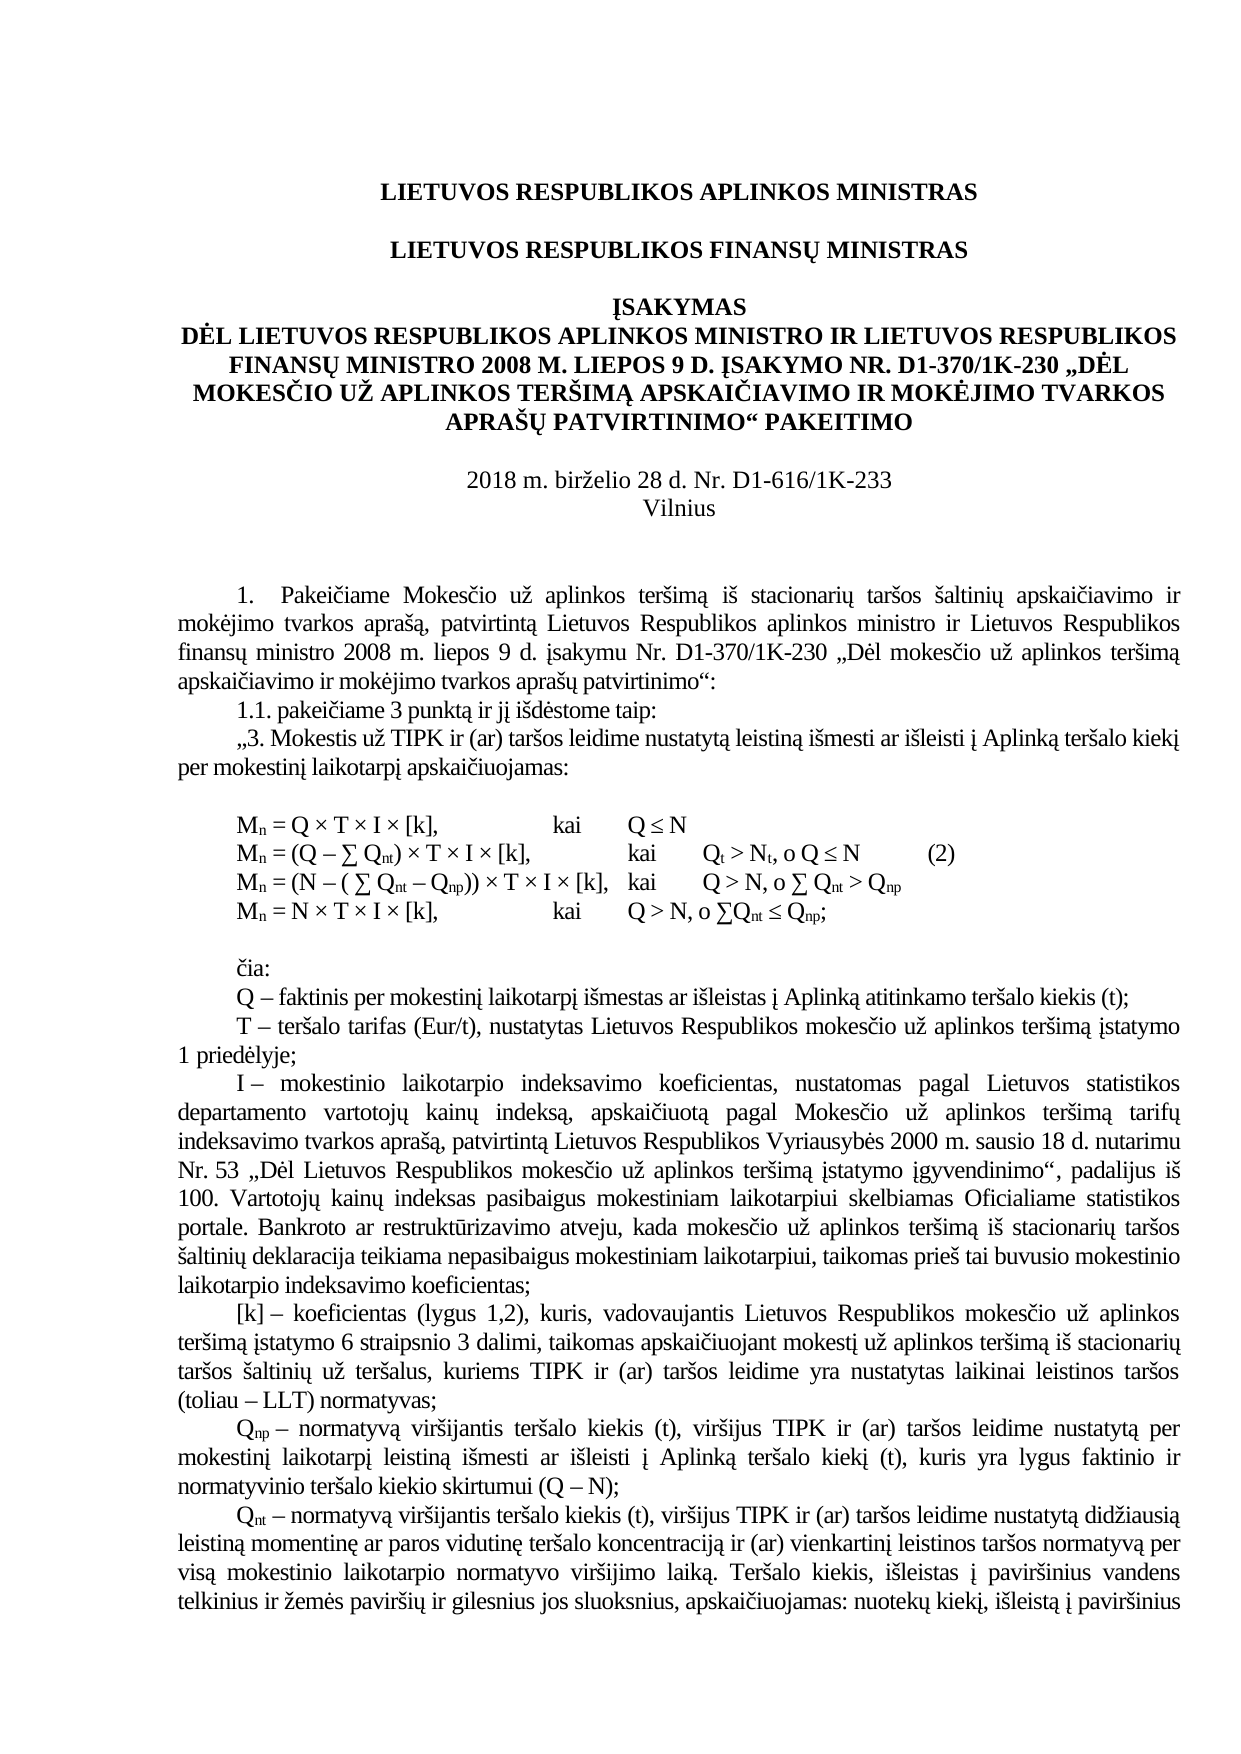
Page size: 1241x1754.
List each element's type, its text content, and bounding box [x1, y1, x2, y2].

text T – teršalo tarifas (Eur/t), nustatytas Lietuvos Respublikos mokesčio už aplinkos teršimą įstatymo 1 priedėlyje; [177, 1011, 1181, 1068]
text Mn = Q × T × I × [k], kai Q ≤ N [177, 810, 1181, 838]
text ĮSAKYMAS [177, 292, 1181, 321]
text Mn = (N – ( ∑ Qnt – Qnp)) × T × I × [k], kai Q > N, o ∑ Qnt > Qnp [177, 867, 1181, 896]
text LIETUVOS RESPUBLIKOS FINANSŲ MINISTRAS [177, 235, 1181, 263]
text Mn = (Q – ∑ Qnt) × T × I × [k], kai Qt > Nt, o Q ≤ N (2) [177, 838, 1181, 867]
text Mn = N × T × I × [k], kai Q > N, o ∑Qnt ≤ Qnp; [177, 896, 1181, 925]
text Q – faktinis per mokestinį laikotarpį išmestas ar išleistas į Aplinką atitinkamo teršalo kiekis (t); [177, 982, 1181, 1011]
text 1.1. pakeičiame 3 punktą ir jį išdėstome taip: [236, 695, 1181, 723]
text Vilnius [177, 493, 1181, 522]
text I – mokestinio laikotarpio indeksavimo koeficientas, nustatomas pagal Lietuvos statistikos departamento vartotojų kainų indeksą, apskaičiuotą pagal Mokesčio už aplinkos teršimą tarifų indeksavimo tvarkos aprašą, patvirtintą Lietuvos Respublikos Vyriausybės 2000 m. sausio 18 d. nutarimu Nr. 53 „Dėl Lietuvos Respublikos mokesčio už aplinkos teršimą įstatymo įgyvendinimo“, padalijus iš 100. Vartotojų kainų indeksas pasibaigus mokestiniam laikotarpiui skelbiamas Oficialiame statistikos portale. Bankroto ar restruktūrizavimo atveju, kada mokesčio už aplinkos teršimą iš stacionarių taršos šaltinių deklaracija teikiama nepasibaigus mokestiniam laikotarpiui, taikomas prieš tai buvusio mokestinio laikotarpio indeksavimo koeficientas; [177, 1068, 1181, 1298]
text „3. Mokestis už TIPK ir (ar) taršos leidime nustatytą leistiną išmesti ar išleisti į Aplinką teršalo kiekį per mokestinį laikotarpį apskaičiuojamas: [177, 723, 1181, 781]
text 1. Pakeičiame Mokesčio už aplinkos teršimą iš stacionarių taršos šaltinių apskaičiavimo ir mokėjimo tvarkos aprašą, patvirtintą Lietuvos Respublikos aplinkos ministro ir Lietuvos Respublikos finansų ministro 2008 m. liepos 9 d. įsakymu Nr. D1-370/1K-230 „Dėl mokesčio už aplinkos teršimą apskaičiavimo ir mokėjimo tvarkos aprašų patvirtinimo“: [177, 580, 1181, 695]
text DĖL LIETUVOS RESPUBLIKOS APLINKOS MINISTRO IR LIETUVOS RESPUBLIKOS FINANSŲ MINISTRO 2008 M. LIEPOS 9 D. ĮSAKYMO NR. D1-370/1K-230 „DĖL MOKESČIO UŽ APLINKOS TERŠIMĄ APSKAIČIAVIMO IR MOKĖJIMO TVARKOS APRAŠŲ PATVIRTINIMO“ PAKEITIMO [177, 321, 1181, 436]
text [k] – koeficientas (lygus 1,2), kuris, vadovaujantis Lietuvos Respublikos mokesčio už aplinkos teršimą įstatymo 6 straipsnio 3 dalimi, taikomas apskaičiuojant mokestį už aplinkos teršimą iš stacionarių taršos šaltinių už teršalus, kuriems TIPK ir (ar) taršos leidime yra nustatytas laikinai leistinos taršos (toliau – LLT) normatyvas; [177, 1298, 1181, 1413]
text čia: [177, 953, 1181, 982]
text 2018 m. birželio 28 d. Nr. D1-616/1K-233 [177, 465, 1181, 493]
text Qnp – normatyvą viršijantis teršalo kiekis (t), viršijus TIPK ir (ar) taršos leidime nustatytą per mokestinį laikotarpį leistiną išmesti ar išleisti į Aplinką teršalo kiekį (t), kuris yra lygus faktinio ir normatyvinio teršalo kiekio skirtumui (Q – N); [177, 1413, 1181, 1500]
text Qnt – normatyvą viršijantis teršalo kiekis (t), viršijus TIPK ir (ar) taršos leidime nustatytą didžiausią leistiną momentinę ar paros vidutinę teršalo koncentraciją ir (ar) vienkartinį leistinos taršos normatyvą per visą mokestinio laikotarpio normatyvo viršijimo laiką. Teršalo kiekis, išleistas į paviršinius vandens telkinius ir žemės paviršių ir gilesnius jos sluoksnius, apskaičiuojamas: nuotekų kiekį, išleistą į paviršinius [177, 1500, 1181, 1615]
text LIETUVOS RESPUBLIKOS APLINKOS MINISTRAS [177, 177, 1181, 206]
